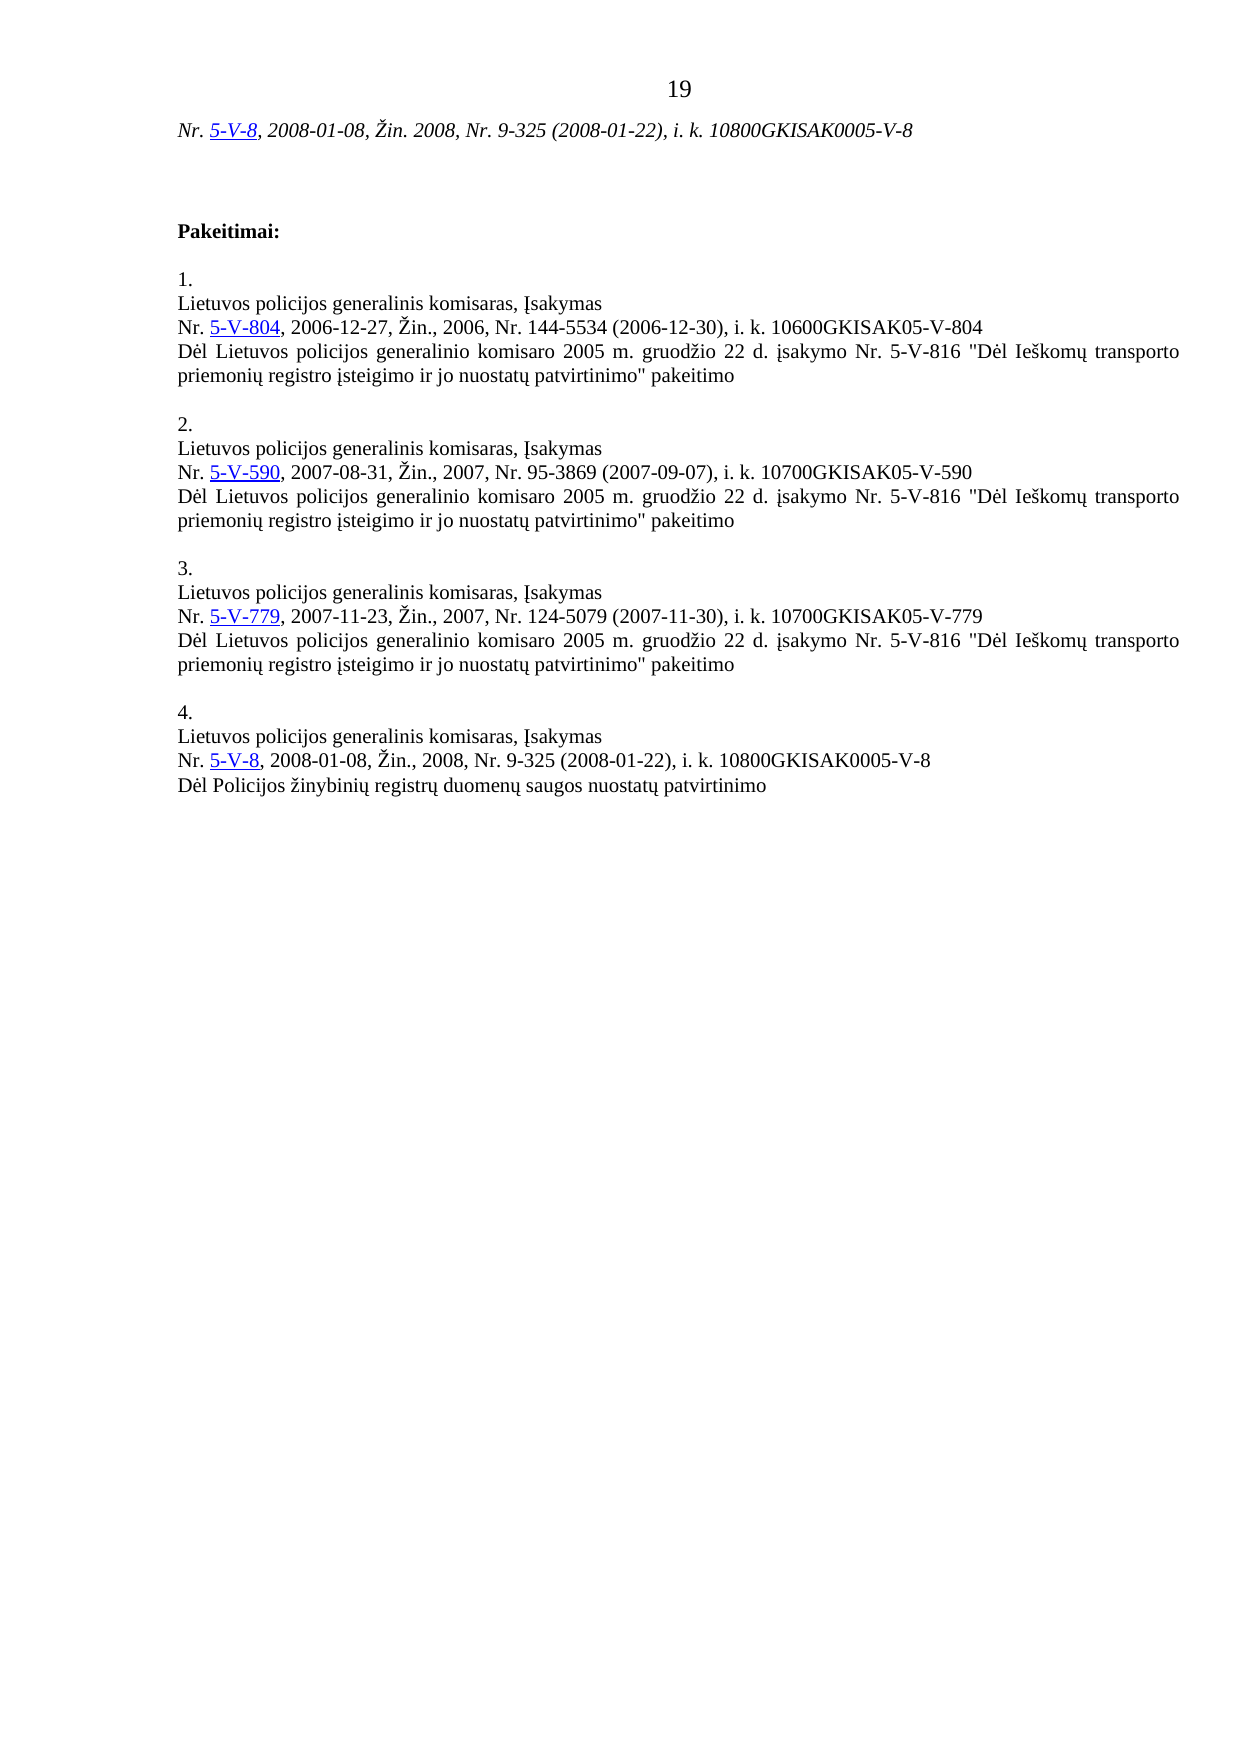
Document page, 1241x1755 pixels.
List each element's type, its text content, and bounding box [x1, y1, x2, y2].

text Nr. 5-V-779, 2007-11-23, Žin., 2007, Nr. 124-5079 (2007-11-30), i. k. 10700GKISAK05-V-779 [177, 604, 1181, 628]
text Nr. 5-V-804, 2006-12-27, Žin., 2006, Nr. 144-5534 (2006-12-30), i. k. 10600GKISAK05-V-804 [177, 315, 1181, 339]
text Lietuvos policijos generalinis komisaras, Įsakymas [177, 291, 1181, 315]
text Nr. 5-V-590, 2007-08-31, Žin., 2007, Nr. 95-3869 (2007-09-07), i. k. 10700GKISAK05-V-590 [177, 460, 1181, 484]
text 4. [177, 700, 1181, 724]
text Dėl Lietuvos policijos generalinio komisaro 2005 m. gruodžio 22 d. įsakymo Nr. 5-V-816 "Dėl Ieškomų transporto priemonių registro įsteigimo ir jo nuostatų patvirtinimo" pakeitimo [177, 628, 1181, 676]
text Lietuvos policijos generalinis komisaras, Įsakymas [177, 724, 1181, 748]
text Nr. 5-V-8, 2008-01-08, Žin., 2008, Nr. 9-325 (2008-01-22), i. k. 10800GKISAK0005-V-8 [177, 748, 1181, 772]
text Dėl Lietuvos policijos generalinio komisaro 2005 m. gruodžio 22 d. įsakymo Nr. 5-V-816 "Dėl Ieškomų transporto priemonių registro įsteigimo ir jo nuostatų patvirtinimo" pakeitimo [177, 339, 1181, 387]
text 2. [177, 412, 1181, 436]
text Lietuvos policijos generalinis komisaras, Įsakymas [177, 436, 1181, 460]
text Pakeitimai: [177, 219, 1181, 243]
text 1. [177, 267, 1181, 291]
text Nr. 5-V-8, 2008-01-08, Žin. 2008, Nr. 9-325 (2008-01-22), i. k. 10800GKISAK0005-V-8 [177, 118, 1181, 142]
text 3. [177, 556, 1181, 580]
text Dėl Lietuvos policijos generalinio komisaro 2005 m. gruodžio 22 d. įsakymo Nr. 5-V-816 "Dėl Ieškomų transporto priemonių registro įsteigimo ir jo nuostatų patvirtinimo" pakeitimo [177, 484, 1181, 532]
text Dėl Policijos žinybinių registrų duomenų saugos nuostatų patvirtinimo [177, 772, 1181, 797]
text Lietuvos policijos generalinis komisaras, Įsakymas [177, 580, 1181, 604]
